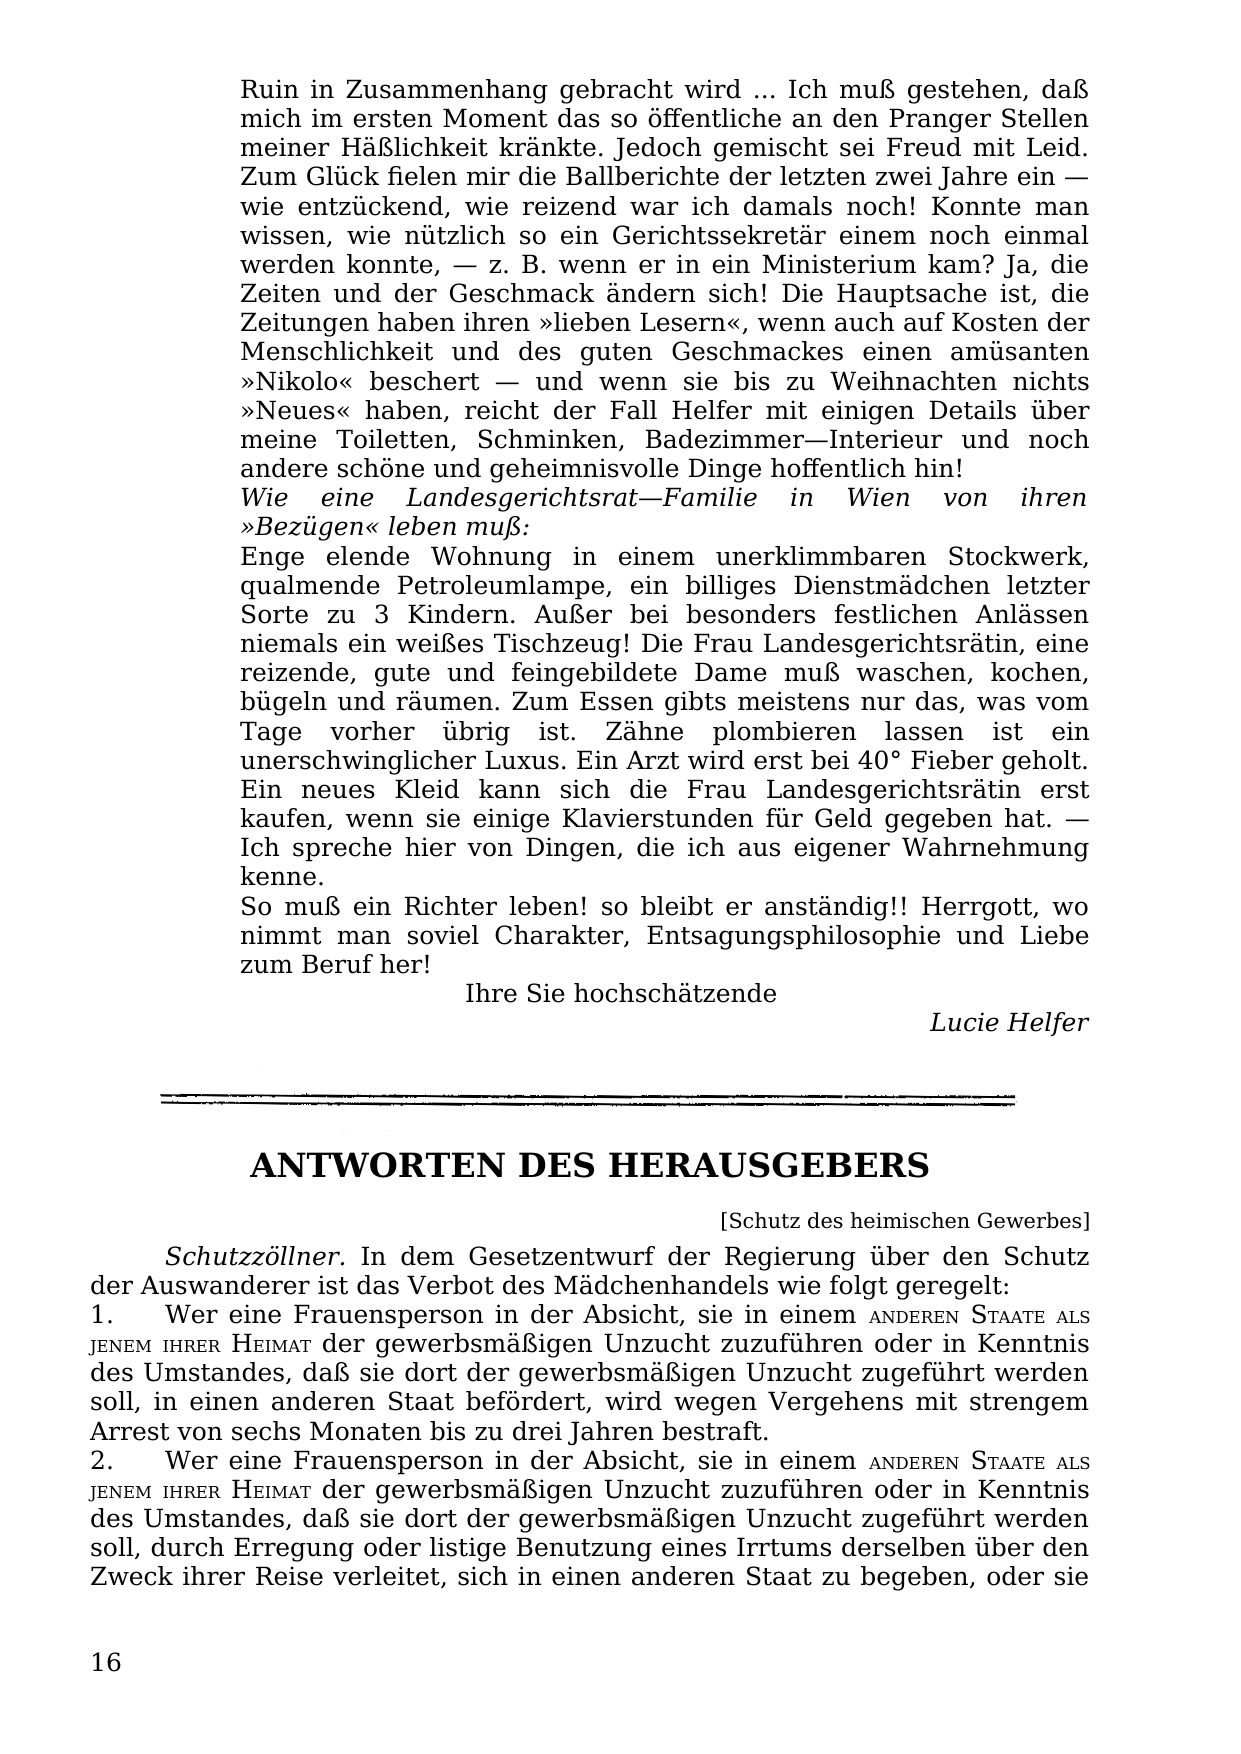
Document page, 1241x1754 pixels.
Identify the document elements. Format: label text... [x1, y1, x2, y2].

text Enge elende Wohnung in einem unerklimmbaren Stockwerk, qualmende Petroleumlampe, ein billiges Dienstmädchen letzter Sorte zu 3 Kindern. Außer bei besonders festlichen Anlässen niemals ein weißes Tischzeug! Die Frau Landesgerichtsrätin, eine reizende, gute und feingebildete Dame muß waschen, kochen, bügeln und räumen. Zum Essen gibts meistens nur das, was vom Tage vorher übrig ist. Zähne plombieren lassen ist ein unerschwinglicher Luxus. Ein Arzt wird erst bei 40° Fieber geholt. Ein neues Kleid kann sich die Frau Landesgerichtsrätin erst kaufen, wenn sie einige Klavierstunden für Geld gegeben hat. — Ich spreche hier von Dingen, die ich aus eigener Wahrnehmung kenne. [240, 542, 1091, 892]
text [Schutz des heimischen Gewerbes] [90, 1209, 1091, 1234]
text Schutzzöllner. In dem Gesetzentwurf der Regierung über den Schutz der Auswanderer ist das Verbot des Mädchenhandels wie folgt geregelt: [90, 1234, 1091, 1300]
picture [116, 1066, 1064, 1140]
text Ruin in Zusammenhang gebracht wird ... Ich muß gestehen, daß mich im ersten Moment das so öffentliche an den Pranger Stellen meiner Häßlichkeit kränkte. Jedoch gemischt sei Freud mit Leid. Zum Glück fielen mir die Ballberichte der letzten zwei Jahre ein — wie entzückend, wie reizend war ich damals noch! Konnte man wissen, wie nützlich so ein Gerichtssekretär einem noch einmal werden konnte, — z. B. wenn er in ein Ministerium kam? Ja, die Zeiten und der Geschmack ändern sich! Die Hauptsache ist, die Zeitungen haben ihren »lieben Lesern«, wenn auch auf Kosten der Menschlichkeit und des guten Geschmackes einen amüsanten »Nikolo« beschert — und wenn sie bis zu Weihnachten nichts »Neues« haben, reicht der Fall Helfer mit einigen Details über meine Toiletten, Schminken, Badezimmer—Interieur und noch andere schöne und geheimnisvolle Dinge hoffentlich hin! [240, 75, 1091, 483]
text Wie eine Landesgerichtsrat—Familie in Wien von ihren »Bezügen« leben muß: [240, 483, 1091, 542]
text Lucie Helfer [240, 1008, 1091, 1037]
list Wer eine Frauensperson in der Absicht, sie in einem anderen Staate als jenem ihrer Heimat der gewerbsmäßigen Unzucht zuzuführen oder in Kenntnis des Umstandes, daß sie dort der gewerbsmäßigen Unzucht zugeführt werden soll, durch Erregung oder listige Benutzung eines Irrtums derselben über den Zweck ihrer Reise verleitet, sich in einen anderen Staat zu begeben, oder sie [90, 1446, 1091, 1592]
text So muß ein Richter leben! so bleibt er anständig!! Herrgott, wo nimmt man soviel Charakter, Entsagungsphilosophie und Liebe zum Beruf her! [240, 892, 1091, 979]
list Wer eine Frauensperson in der Absicht, sie in einem anderen Staate als jenem ihrer Heimat der gewerbsmäßigen Unzucht zuzuführen oder in Kenntnis des Umstandes, daß sie dort der gewerbsmäßigen Unzucht zugeführt werden soll, in einen anderen Staat befördert, wird wegen Vergehens mit strengem Arrest von sechs Monaten bis zu drei Jahren bestraft. [90, 1300, 1091, 1446]
text Ihre Sie hochschätzende [240, 979, 1091, 1008]
text ANTWORTEN DES HERAUSGEBERS [90, 1067, 1091, 1185]
